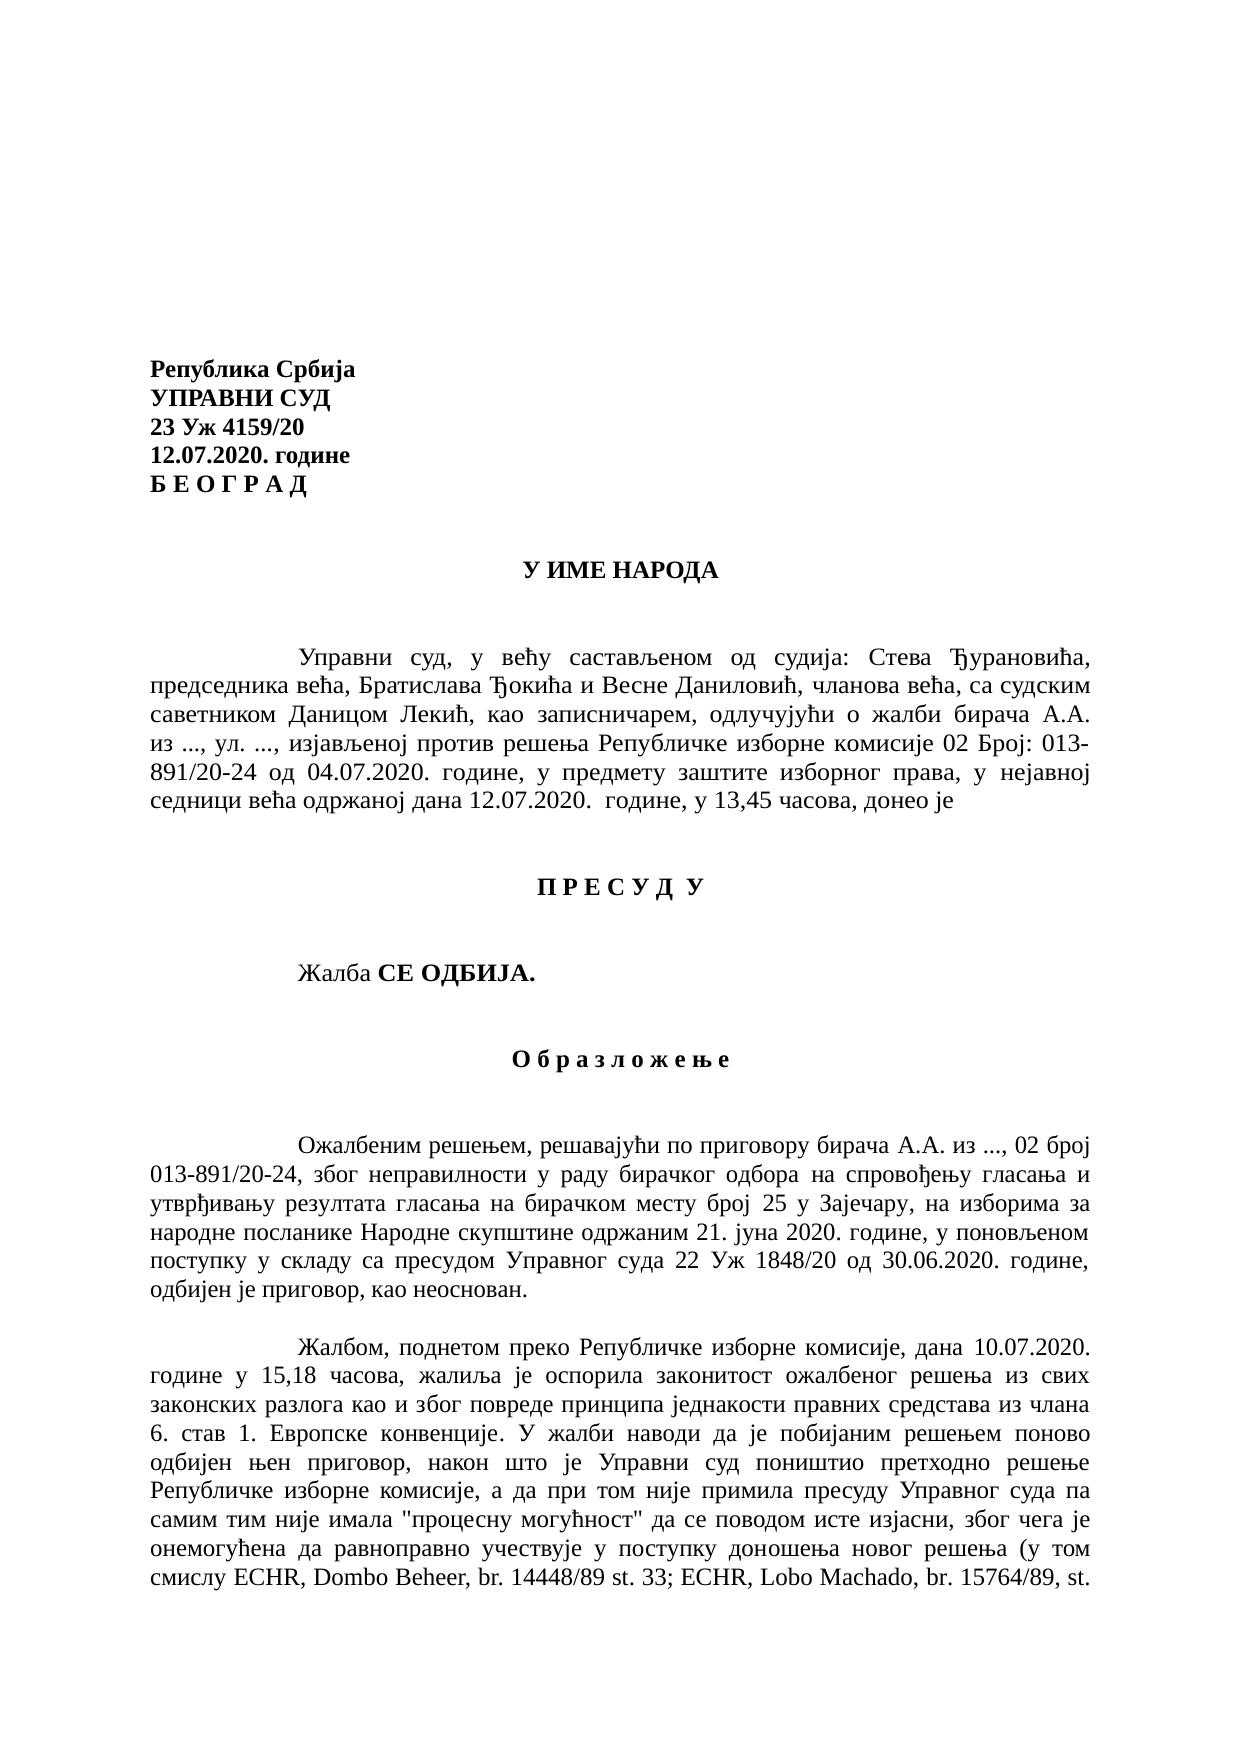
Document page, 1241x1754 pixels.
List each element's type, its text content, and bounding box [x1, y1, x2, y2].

text Ожалбеним решењем, решавајући по приговору бирача A.A. из ..., 02 број 013-891/20-24, због неправилности у раду бирачког одбора на спровођењу гласања и утврђивању резултата гласања на бирачком месту број 25 у Зајечару, на изборима за народне посланике Народне скупштине одржаним 21. јуна 2020. године, у поновљеном поступку у складу са пресудом Управног суда 22 Уж 1848/20 од 30.06.2020. године, одбијен је приговор, као неоснован. [150, 1130, 1091, 1303]
text 12.07.2020. године [150, 440, 1091, 469]
text П Р Е С У Д У [150, 872, 1091, 900]
text Б Е О Г Р А Д [150, 469, 1091, 498]
text У ИМЕ НАРОДА [150, 555, 1091, 584]
text Република Србија [150, 148, 1091, 383]
text 23 Уж 4159/20 [150, 412, 1091, 440]
text Жалба СЕ ОДБИЈА. [150, 958, 1091, 987]
text Управни суд, у већу састављеном од судија: Стева Ђурановића, председника већа, Братислава Ђокића и Весне Даниловић, чланова већа, са судским саветником Даницом Лекић, као записничарем, одлучујући о жалби бирача A.A. из ..., ул. ..., изјављеној против решења Републичке изборне комисије 02 Број: 013-891/20-24 од 04.07.2020. године, у предмету заштите изборног права, у нејавној седници већа одржаној дана 12.07.2020. године, у 13,45 часова, донео је [150, 642, 1091, 814]
text О б р а з л о ж е њ е [150, 1044, 1091, 1073]
text УПРАВНИ СУД [150, 383, 1091, 412]
text Жалбом, поднетом преко Републичке изборне комисије, дана 10.07.2020. године у 15,18 часова, жалиља је оспорила законитост ожалбеног решења из свих законских разлога као и због повреде принципа једнакости правних средстава из члана 6. став 1. Европске конвенције. У жалби наводи да је побијаним решењем поново одбијен њен приговор, након што је Управни суд поништио претходно решење Републичке изборне комисије, а да при том није примила пресуду Управног суда па самим тим није имала "процесну могућност" да се поводом исте изјасни, због чега је онемогућена да равноправно учествује у поступку доношења новог решења (у том смислу ECHR, Dombo Beheer, br. 14448/89 st. 33; ECHR, Lobo Machado, br. 15764/89, st. [150, 1332, 1091, 1590]
